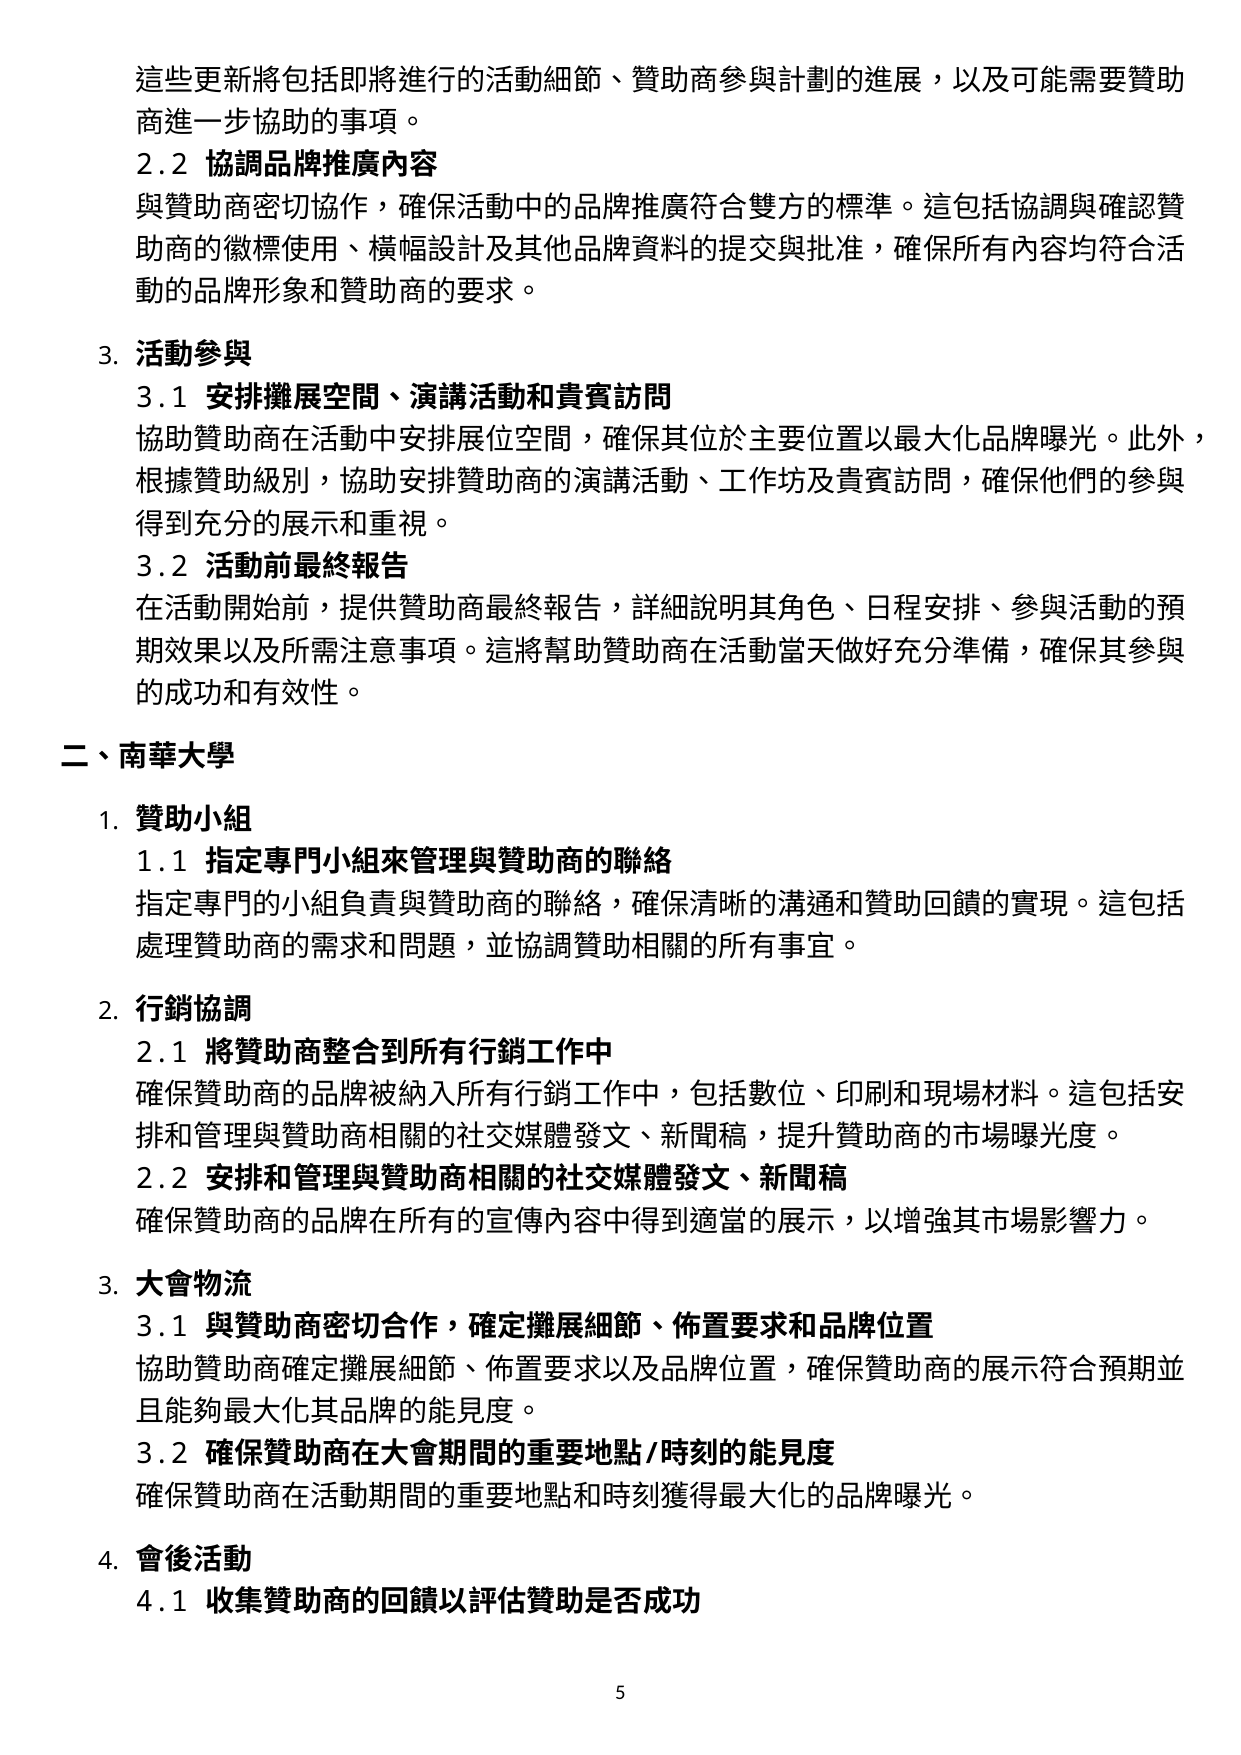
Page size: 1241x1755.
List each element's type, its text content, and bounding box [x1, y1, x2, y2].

list 行銷協調 2.1 將贊助商整合到所有行銷工作中 確保贊助商的品牌被納入所有行銷工作中，包括數位、印刷和現場材料。這包括安排和管理與贊助商相關的社交媒體發文、新聞稿，提升贊助商的市場曝光度。 2.2 安排和管理與贊助商相關的社交媒體發文、新聞稿 確保贊助商的品牌在所有的宣傳內容中得到適當的展示，以增強其市場影響力。 [98, 986, 1191, 1240]
list 贊助小組 1.1 指定專門小組來管理與贊助商的聯絡 指定專門的小組負責與贊助商的聯絡，確保清晰的溝通和贊助回饋的實現。這包括處理贊助商的需求和問題，並協調贊助相關的所有事宜。 [98, 796, 1191, 965]
list 大會物流 3.1 與贊助商密切合作，確定攤展細節、佈置要求和品牌位置 協助贊助商確定攤展細節、佈置要求以及品牌位置，確保贊助商的展示符合預期並且能夠最大化其品牌的能見度。 3.2 確保贊助商在大會期間的重要地點/時刻的能見度 確保贊助商在活動期間的重要地點和時刻獲得最大化的品牌曝光。 [98, 1261, 1191, 1514]
text 二、南華大學 [60, 733, 1191, 775]
list 定期更新 2.1 每月更新活動準備和贊助成果 每月定期與贊助商進行會議或通訊，提供有關活動準備進度和贊助成果的最新訊息。這些更新將包括即將進行的活動細節、贊助商參與計劃的進展，以及可能需要贊助商進一步協助的事項。 2.2 協調品牌推廣內容 與贊助商密切協作，確保活動中的品牌推廣符合雙方的標準。這包括協調與確認贊助商的徽標使用、橫幅設計及其他品牌資料的提交與批准，確保所有內容均符合活動的品牌形象和贊助商的要求。 [98, 56, 1191, 310]
list 活動參與 3.1 安排攤展空間、演講活動和貴賓訪問 協助贊助商在活動中安排展位空間，確保其位於主要位置以最大化品牌曝光。此外，根據贊助級別，協助安排贊助商的演講活動、工作坊及貴賓訪問，確保他們的參與得到充分的展示和重視。 3.2 活動前最終報告 在活動開始前，提供贊助商最終報告，詳細說明其角色、日程安排、參與活動的預期效果以及所需注意事項。這將幫助贊助商在活動當天做好充分準備，確保其參與的成功和有效性。 [98, 331, 1191, 712]
list 會後活動 4.1 收集贊助商的回饋以評估贊助是否成功 [98, 1535, 1191, 1620]
